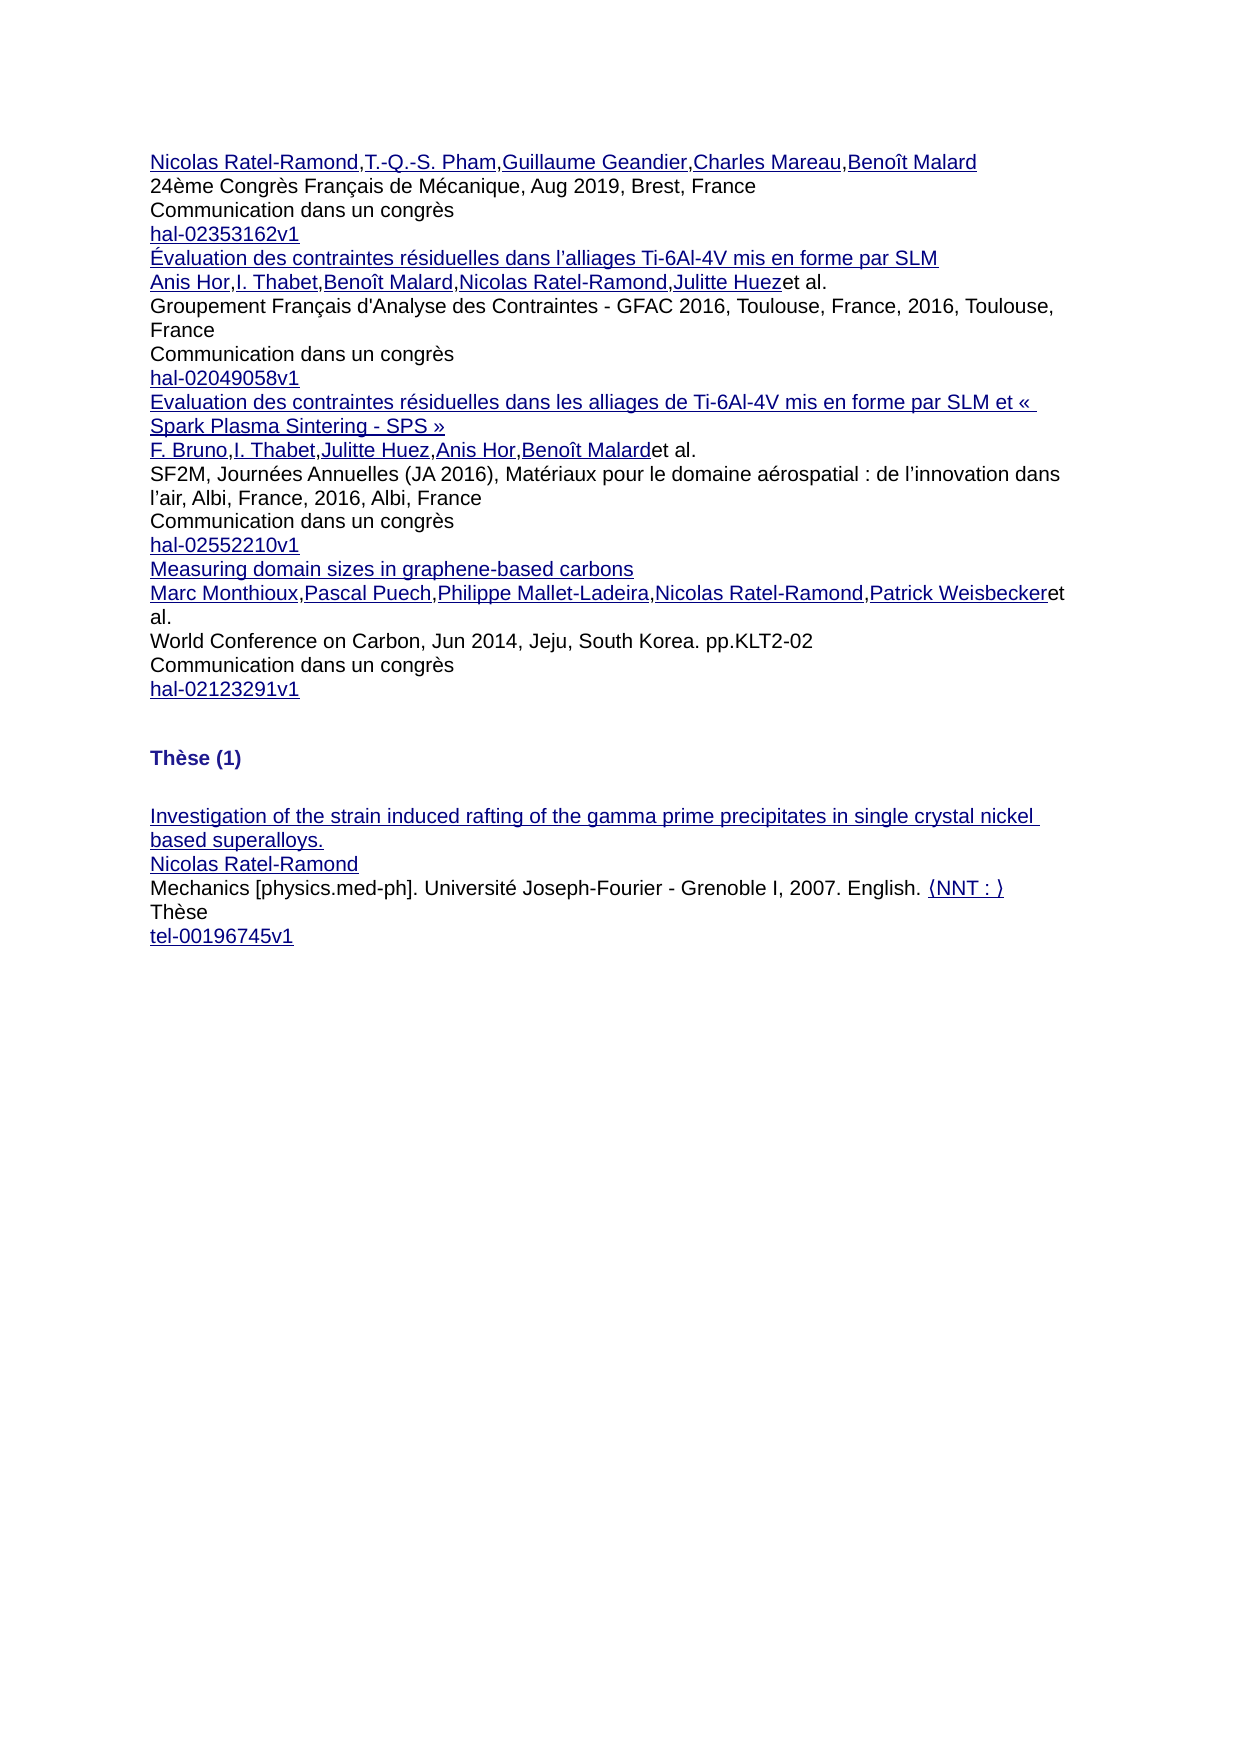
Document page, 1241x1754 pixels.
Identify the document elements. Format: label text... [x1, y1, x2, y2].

table_header Nicolas Ratel-Ramond,T.-Q.-S. Pham,Guillaume Geandier,Charles Mareau,Benoît Malard 24ème Congrès Français de Mécanique, Aug 2019, Brest, France Communication dans un congrès hal-02353162v1 [150, 150, 1090, 246]
table_cell Evaluation des contraintes résiduelles dans les alliages de Ti-6Al-4V mis en forme par SLM et « Spark Plasma Sintering - SPS » F. Bruno,I. Thabet,Julitte Huez,Anis Hor,Benoît Malardet al. SF2M, Journées Annuelles (JA 2016), Matériaux pour le domaine aérospatial : de l’innovation dans l’air, Albi, France, 2016, Albi, France Communication dans un congrès hal-02552210v1 [150, 390, 1090, 557]
table_header Investigation of the strain induced rafting of the gamma prime precipitates in single crystal nickel based superalloys. Nicolas Ratel-Ramond Mechanics [physics.med-ph]. Université Joseph-Fourier - Grenoble I, 2007. English. ⟨NNT : ⟩ Thèse tel-00196745v1 [150, 804, 1090, 948]
table_cell Measuring domain sizes in graphene-based carbons Marc Monthioux,Pascal Puech,Philippe Mallet-Ladeira,Nicolas Ratel-Ramond,Patrick Weisbeckeret al. World Conference on Carbon, Jun 2014, Jeju, South Korea. pp.KLT2-02 Communication dans un congrès hal-02123291v1 [150, 557, 1090, 701]
table_cell Évaluation des contraintes résiduelles dans l’alliages Ti-6Al-4V mis en forme par SLM Anis Hor,I. Thabet,Benoît Malard,Nicolas Ratel-Ramond,Julitte Huezet al. Groupement Français d'Analyse des Contraintes - GFAC 2016, Toulouse, France, 2016, Toulouse, France Communication dans un congrès hal-02049058v1 [150, 246, 1090, 389]
subtitle Thèse (1) [150, 746, 1090, 770]
